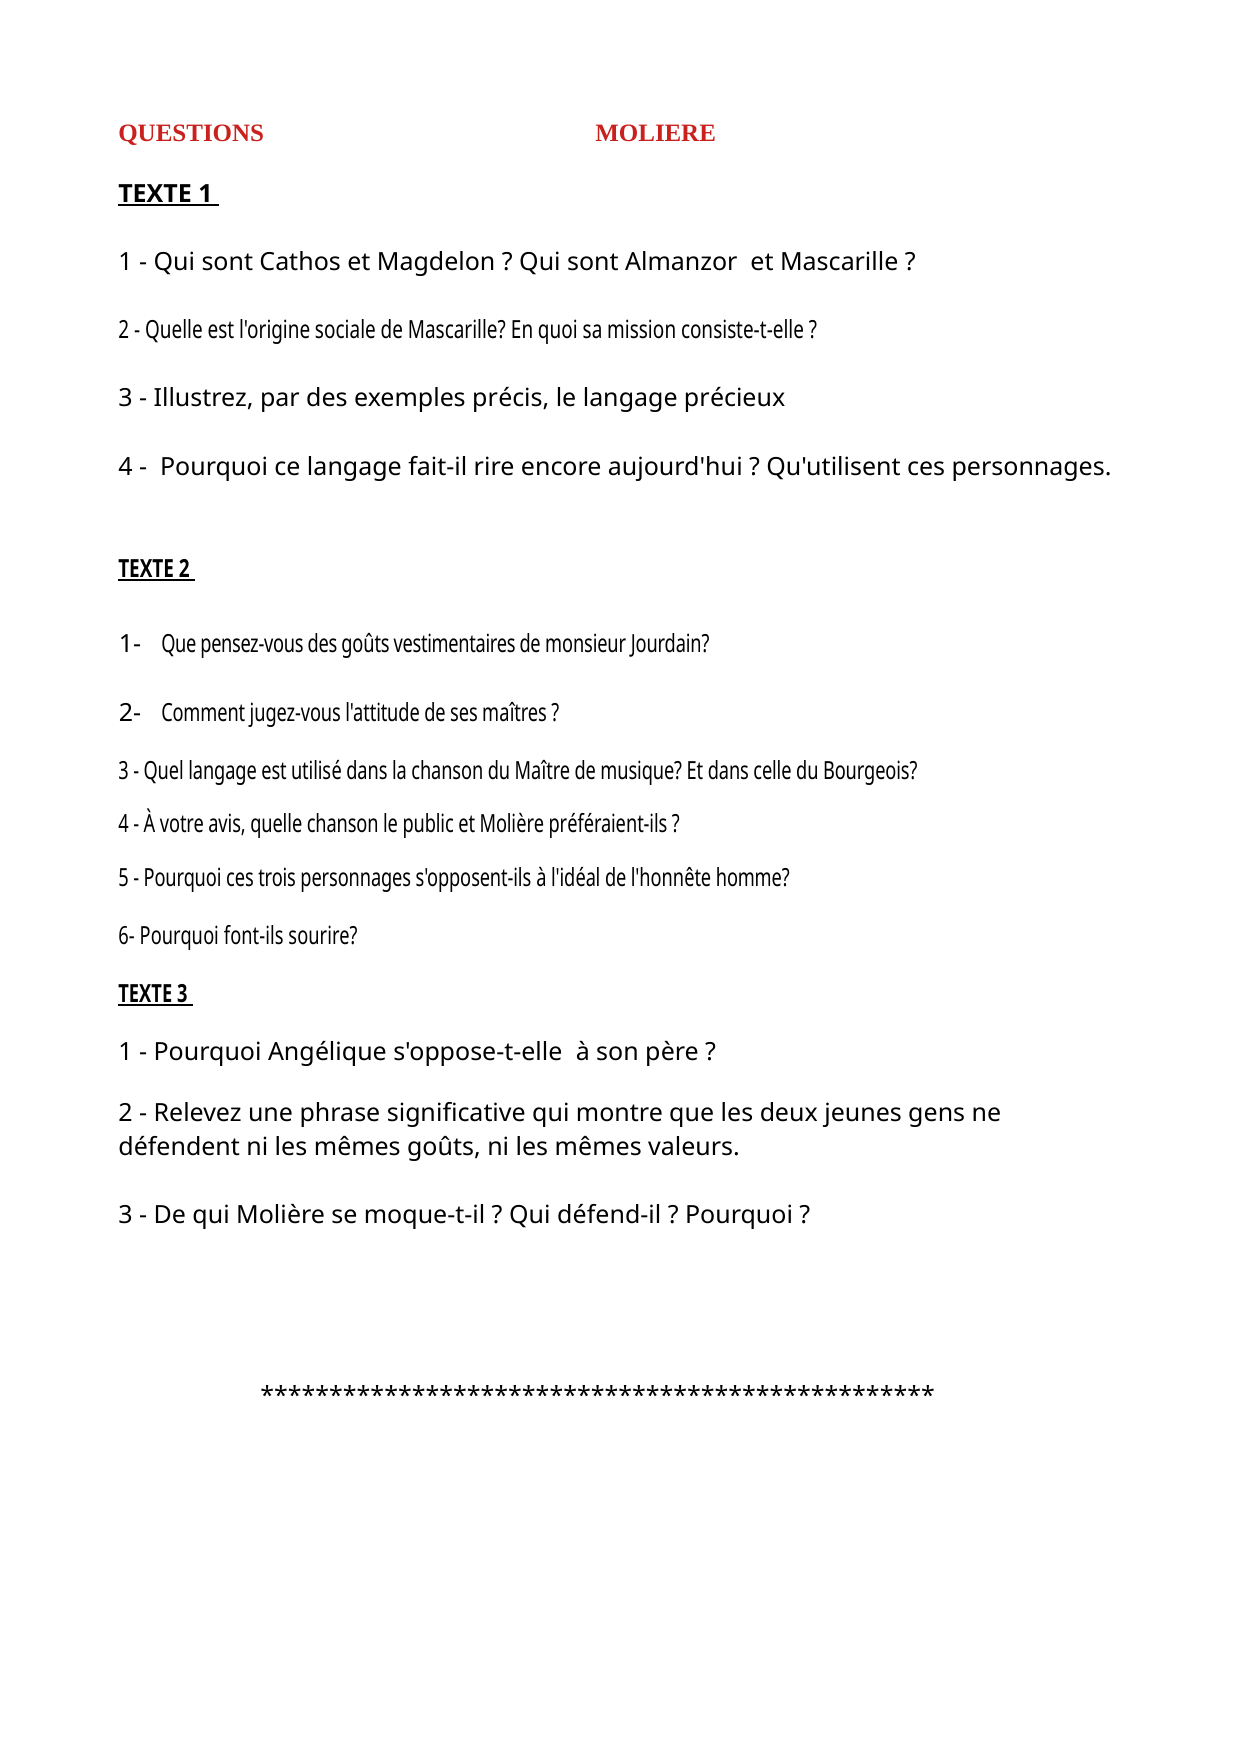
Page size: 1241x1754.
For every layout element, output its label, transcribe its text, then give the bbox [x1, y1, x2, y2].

text QUESTIONS MOLIERE [118, 118, 1122, 147]
text 4 - À votre avis, quelle chanson le public et Molière préféraient-ils ? [118, 810, 1068, 839]
text ************************************************* [62, 1377, 1133, 1411]
text 2 - Quelle est l'origine sociale de Mascarille? En quoi sa mission consiste-t-elle ? [118, 312, 1122, 346]
text 5 - Pourquoi ces trois personnages s'opposent-ils à l'idéal de l'honnête homme? [118, 863, 1068, 892]
text 4 - Pourquoi ce langage fait-il rire encore aujourd'hui ? Qu'utilisent ces personnages. [118, 448, 1122, 482]
text TEXTE 1 [118, 176, 1122, 210]
text 3 - Quel langage est utilisé dans la chanson du Maître de musique? Et dans celle du Bourgeois? [118, 756, 1122, 785]
list Comment jugez-vous l'attitude de ses maîtres ? [119, 698, 1122, 727]
text TEXTE 2 [118, 550, 1122, 584]
text TEXTE 3 [118, 979, 1122, 1008]
text 2 - Relevez une phrase significative qui montre que les deux jeunes gens ne défendent ni les mêmes goûts, ni les mêmes valeurs. [118, 1095, 1122, 1163]
text 1 - Qui sont Cathos et Magdelon ? Qui sont Almanzor et Mascarille ? [118, 244, 1122, 278]
text 6- Pourquoi font-ils sourire? [118, 921, 1122, 950]
text 3 - De qui Molière se moque-t-il ? Qui défend-il ? Pourquoi ? [118, 1197, 1122, 1231]
text 3 - Illustrez, par des exemples précis, le langage précieux [118, 380, 1122, 414]
text 1 - Pourquoi Angélique s'oppose-t-elle à son père ? [118, 1037, 1122, 1066]
list Que pensez-vous des goûts vestimentaires de monsieur Jourdain? [119, 629, 1068, 658]
